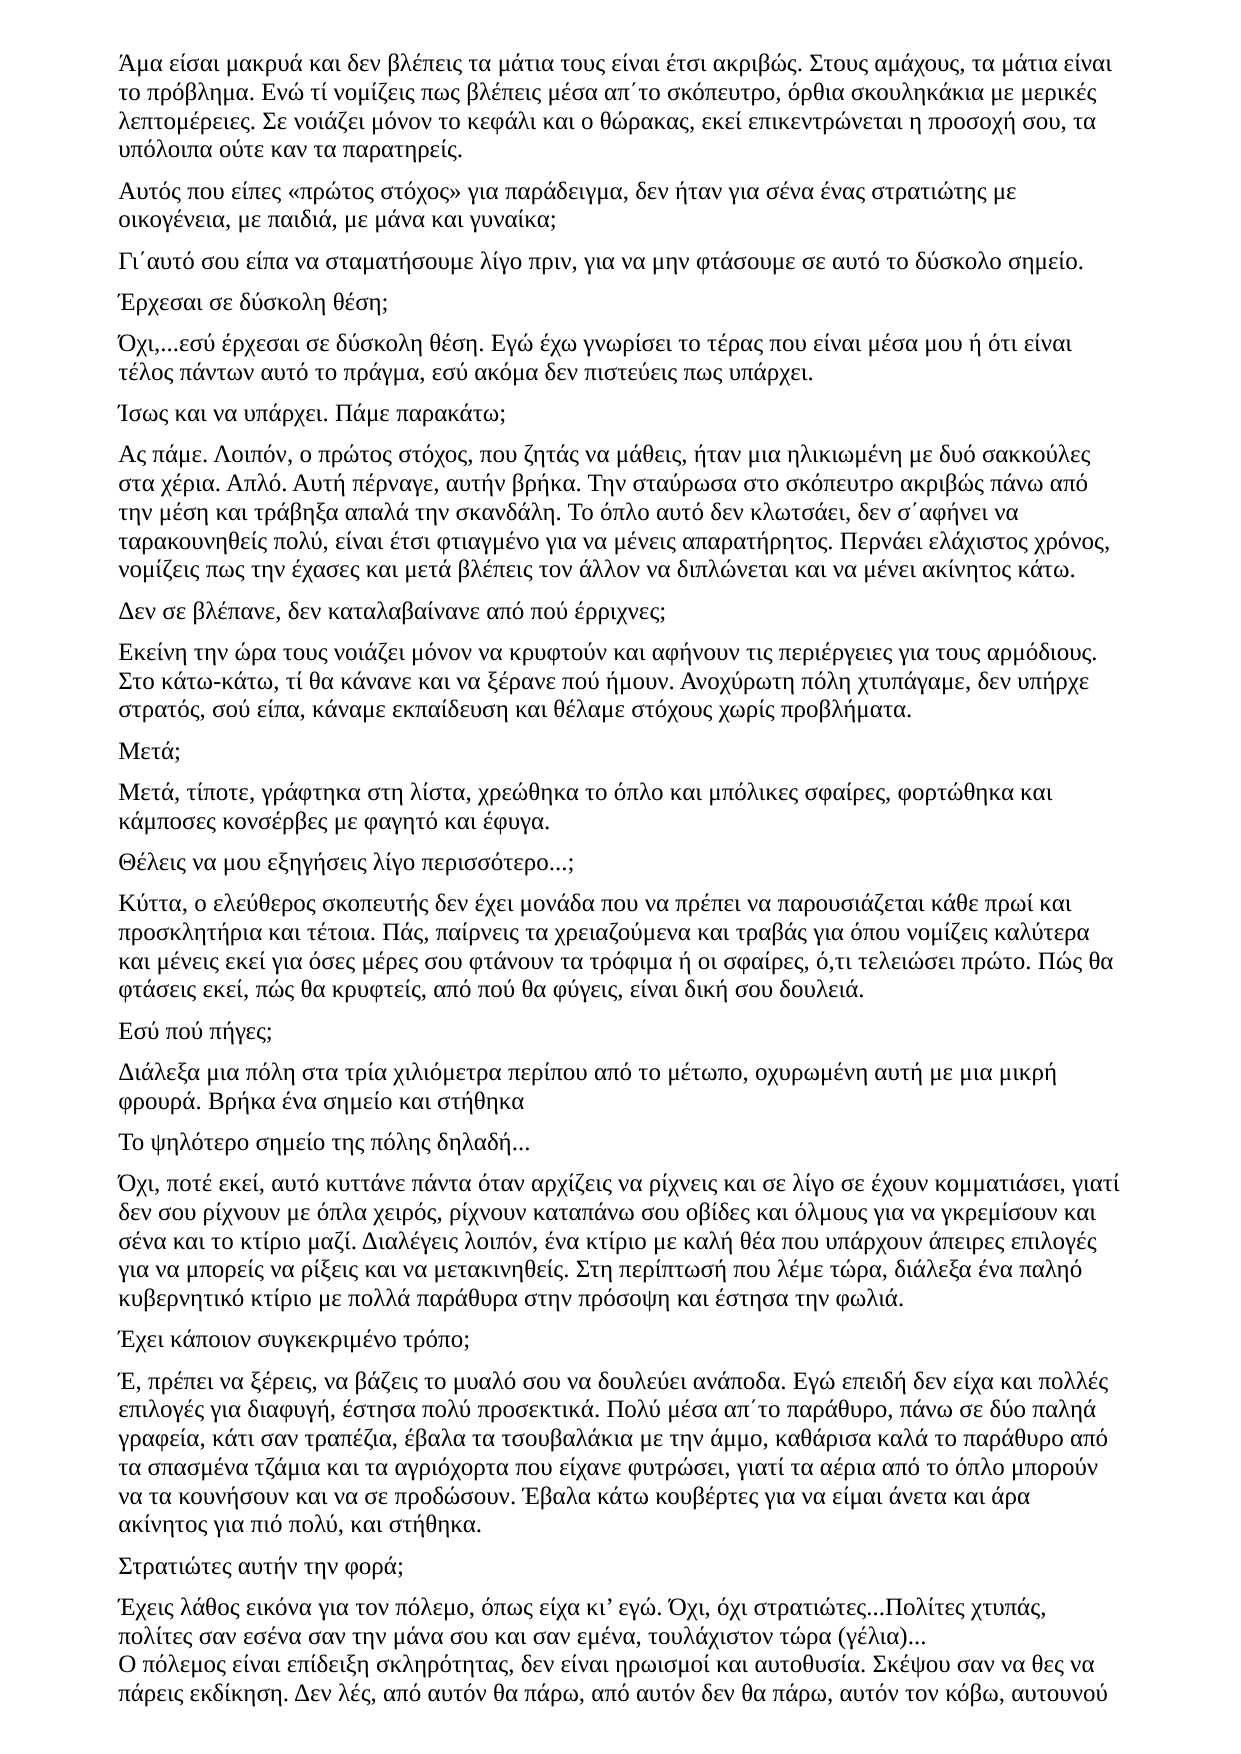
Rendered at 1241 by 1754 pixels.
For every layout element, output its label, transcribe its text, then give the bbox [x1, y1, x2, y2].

text Στρατιώτες αυτήν την φορά; [118, 1551, 1122, 1579]
text Θέλεις να μου εξηγήσεις λίγο περισσότερο...; [118, 847, 1122, 876]
text Κύττα, ο ελεύθερος σκοπευτής δεν έχει μονάδα που να πρέπει να παρουσιάζεται κάθε πρωί και προσκλητήρια και τέτοια. Πάς, παίρνεις τα χρειαζούμενα και τραβάς για όπου νομίζεις καλύτερα και μένεις εκεί για όσες μέρες σου φτάνουν τα τρόφιμα ή οι σφαίρες, ό,τι τελειώσει πρώτο. Πώς θα φτάσεις εκεί, πώς θα κρυφτείς, από πού θα φύγεις, είναι δική σου δουλειά. [118, 888, 1122, 1003]
text Ας πάμε. Λοιπόν, ο πρώτος στόχος, που ζητάς να μάθεις, ήταν μια ηλικιωμένη με δυό σακκούλες στα χέρια. Απλό. Αυτή πέρναγε, αυτήν βρήκα. Την σταύρωσα στο σκόπευτρο ακριβώς πάνω από την μέση και τράβηξα απαλά την σκανδάλη. Το όπλο αυτό δεν κλωτσάει, δεν σ΄αφήνει να ταρακουνηθείς πολύ, είναι έτσι φτιαγμένο για να μένεις απαρατήρητος. Περνάει ελάχιστος χρόνος, νομίζεις πως την έχασες και μετά βλέπεις τον άλλον να διπλώνεται και να μένει ακίνητος κάτω. [118, 439, 1122, 583]
text Μετά, τίποτε, γράφτηκα στη λίστα, χρεώθηκα το όπλο και μπόλικες σφαίρες, φορτώθηκα και κάμποσες κονσέρβες με φαγητό και έφυγα. [118, 777, 1122, 834]
text Έχεις λάθος εικόνα για τον πόλεμο, όπως είχα κι’ εγώ. Όχι, όχι στρατιώτες...Πολίτες χτυπάς, πολίτες σαν εσένα σαν την μάνα σου και σαν εμένα, τουλάχιστον τώρα (γέλια)... Ο πόλεμος είναι επίδειξη σκληρότητας, δεν είναι ηρωισμοί και αυτοθυσία. Σκέψου σαν να θες να πάρεις εκδίκηση. Δεν λές, από αυτόν θα πάρω, από αυτόν δεν θα πάρω, αυτόν τον κόβω, αυτουνού [118, 1592, 1122, 1707]
text Όχι,...εσύ έρχεσαι σε δύσκολη θέση. Εγώ έχω γνωρίσει το τέρας που είναι μέσα μου ή ότι είναι τέλος πάντων αυτό το πράγμα, εσύ ακόμα δεν πιστεύεις πως υπάρχει. [118, 328, 1122, 386]
text Δεν σε βλέπανε, δεν καταλαβαίνανε από πού έρριχνες; [118, 596, 1122, 624]
text Ίσως και να υπάρχει. Πάμε παρακάτω; [118, 398, 1122, 427]
text Έχει κάποιον συγκεκριμένο τρόπο; [118, 1324, 1122, 1353]
text Έ, πρέπει να ξέρεις, να βάζεις το μυαλό σου να δουλεύει ανάποδα. Εγώ επειδή δεν είχα και πολλές επιλογές για διαφυγή, έστησα πολύ προσεκτικά. Πολύ μέσα απ΄το παράθυρο, πάνω σε δύο παληά γραφεία, κάτι σαν τραπέζια, έβαλα τα τσουβαλάκια με την άμμο, καθάρισα καλά το παράθυρο από τα σπασμένα τζάμια και τα αγριόχορτα που είχανε φυτρώσει, γιατί τα αέρια από το όπλο μπορούν να τα κουνήσουν και να σε προδώσουν. Έβαλα κάτω κουβέρτες για να είμαι άνετα και άρα ακίνητος για πιό πολύ, και στήθηκα. [118, 1366, 1122, 1538]
text Γι΄αυτό σου είπα να σταματήσουμε λίγο πριν, για να μην φτάσουμε σε αυτό το δύσκολο σημείο. [118, 246, 1122, 274]
text Διάλεξα μια πόλη στα τρία χιλιόμετρα περίπου από το μέτωπο, οχυρωμένη αυτή με μια μικρή φρουρά. Βρήκα ένα σημείο και στήθηκα [118, 1057, 1122, 1114]
text Εκείνη την ώρα τους νοιάζει μόνον να κρυφτούν και αφήνουν τις περιέργειες για τους αρμόδιους. Στο κάτω-κάτω, τί θα κάνανε και να ξέρανε πού ήμουν. Ανοχύρωτη πόλη χτυπάγαμε, δεν υπήρχε στρατός, σού είπα, κάναμε εκπαίδευση και θέλαμε στόχους χωρίς προβλήματα. [118, 637, 1122, 723]
text Το ψηλότερο σημείο της πόλης δηλαδή... [118, 1127, 1122, 1156]
text Μετά; [118, 736, 1122, 764]
text Εσύ πού πήγες; [118, 1016, 1122, 1044]
text Έρχεσαι σε δύσκολη θέση; [118, 287, 1122, 316]
text Όχι, ποτέ εκεί, αυτό κυττάνε πάντα όταν αρχίζεις να ρίχνεις και σε λίγο σε έχουν κομματιάσει, γιατί δεν σου ρίχνουν με όπλα χειρός, ρίχνουν καταπάνω σου οβίδες και όλμους για να γκρεμίσουν και σένα και το κτίριο μαζί. Διαλέγεις λοιπόν, ένα κτίριο με καλή θέα που υπάρχουν άπειρες επιλογές για να μπορείς να ρίξεις και να μετακινηθείς. Στη περίπτωσή που λέμε τώρα, διάλεξα ένα παληό κυβερνητικό κτίριο με πολλά παράθυρα στην πρόσοψη και έστησα την φωλιά. [118, 1168, 1122, 1312]
text Άμα είσαι μακρυά και δεν βλέπεις τα μάτια τους είναι έτσι ακριβώς. Στους αμάχους, τα μάτια είναι το πρόβλημα. Ενώ τί νομίζεις πως βλέπεις μέσα απ΄το σκόπευτρο, όρθια σκουληκάκια με μερικές λεπτομέρειες. Σε νοιάζει μόνον το κεφάλι και ο θώρακας, εκεί επικεντρώνεται η προσοχή σου, τα υπόλοιπα ούτε καν τα παρατηρείς. [118, 48, 1122, 163]
text Αυτός που είπες «πρώτος στόχος» για παράδειγμα, δεν ήταν για σένα ένας στρατιώτης με οικογένεια, με παιδιά, με μάνα και γυναίκα; [118, 176, 1122, 233]
